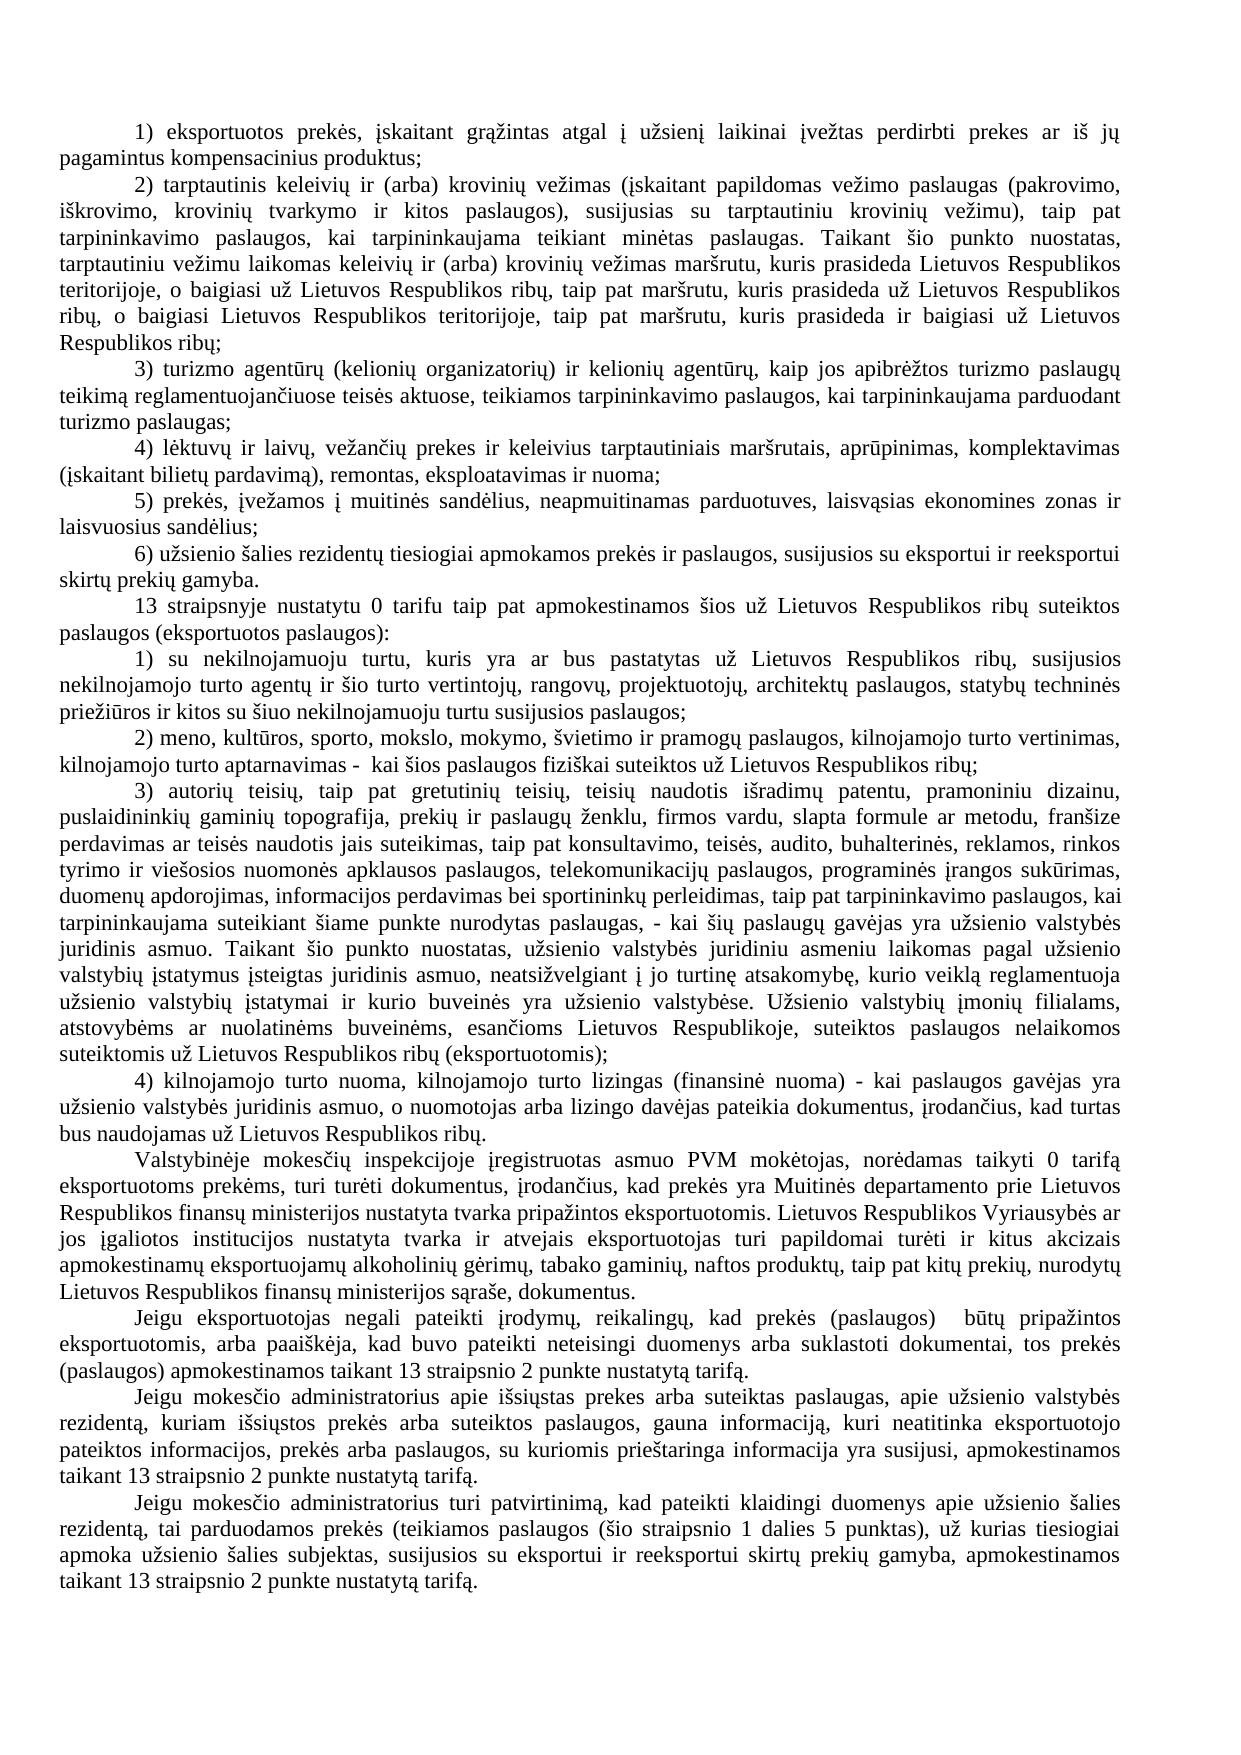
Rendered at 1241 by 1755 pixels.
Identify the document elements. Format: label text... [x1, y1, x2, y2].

text 2) tarptautinis keleivių ir (arba) krovinių vežimas (įskaitant papildomas vežimo paslaugas (pakrovimo, iškrovimo, krovinių tvarkymo ir kitos paslaugos), susijusias su tarptautiniu krovinių vežimu), taip pat tarpininkavimo paslaugos, kai tarpininkaujama teikiant minėtas paslaugas. Taikant šio punkto nuostatas, tarptautiniu vežimu laikomas keleivių ir (arba) krovinių vežimas maršrutu, kuris prasideda Lietuvos Respublikos teritorijoje, o baigiasi už Lietuvos Respublikos ribų, taip pat maršrutu, kuris prasideda už Lietuvos Respublikos ribų, o baigiasi Lietuvos Respublikos teritorijoje, taip pat maršrutu, kuris prasideda ir baigiasi už Lietuvos Respublikos ribų; [59, 171, 1122, 355]
text 6) užsienio šalies rezidentų tiesiogiai apmokamos prekės ir paslaugos, susijusios su eksportui ir reeksportui skirtų prekių gamyba. [59, 540, 1122, 592]
text 1) su nekilnojamuoju turtu, kuris yra ar bus pastatytas už Lietuvos Respublikos ribų, susijusios nekilnojamojo turto agentų ir šio turto vertintojų, rangovų, projektuotojų, architektų paslaugos, statybų techninės priežiūros ir kitos su šiuo nekilnojamuoju turtu susijusios paslaugos; [59, 645, 1122, 724]
text 5) prekės, įvežamos į muitinės sandėlius, neapmuitinamas parduotuves, laisvąsias ekonomines zonas ir laisvuosius sandėlius; [59, 487, 1122, 540]
text Jeigu eksportuotojas negali pateikti įrodymų, reikalingų, kad prekės (paslaugos) būtų pripažintos eksportuotomis, arba paaiškėja, kad buvo pateikti neteisingi duomenys arba suklastoti dokumentai, tos prekės (paslaugos) apmokestinamos taikant 13 straipsnio 2 punkte nustatytą tarifą. [59, 1304, 1122, 1383]
text 3) turizmo agentūrų (kelionių organizatorių) ir kelionių agentūrų, kaip jos apibrėžtos turizmo paslaugų teikimą reglamentuojančiuose teisės aktuose, teikiamos tarpininkavimo paslaugos, kai tarpininkaujama parduodant turizmo paslaugas; [59, 355, 1122, 434]
text Jeigu mokesčio administratorius turi patvirtinimą, kad pateikti klaidingi duomenys apie užsienio šalies rezidentą, tai parduodamos prekės (teikiamos paslaugos (šio straipsnio 1 dalies 5 punktas), už kurias tiesiogiai apmoka užsienio šalies subjektas, susijusios su eksportui ir reeksportui skirtų prekių gamyba, apmokestinamos taikant 13 straipsnio 2 punkte nustatytą tarifą. [59, 1488, 1122, 1594]
text 13 straipsnyje nustatytu 0 tarifu taip pat apmokestinamos šios už Lietuvos Respublikos ribų suteiktos paslaugos (eksportuotos paslaugos): [59, 592, 1122, 645]
text 2) meno, kultūros, sporto, mokslo, mokymo, švietimo ir pramogų paslaugos, kilnojamojo turto vertinimas, kilnojamojo turto aptarnavimas - kai šios paslaugos fiziškai suteiktos už Lietuvos Respublikos ribų; [59, 724, 1122, 777]
text 4) lėktuvų ir laivų, vežančių prekes ir keleivius tarptautiniais maršrutais, aprūpinimas, komplektavimas (įskaitant bilietų pardavimą), remontas, eksploatavimas ir nuoma; [59, 434, 1122, 487]
text 3) autorių teisių, taip pat gretutinių teisių, teisių naudotis išradimų patentu, pramoniniu dizainu, puslaidininkių gaminių topografija, prekių ir paslaugų ženklu, firmos vardu, slapta formule ar metodu, franšize perdavimas ar teisės naudotis jais suteikimas, taip pat konsultavimo, teisės, audito, buhalterinės, reklamos, rinkos tyrimo ir viešosios nuomonės apklausos paslaugos, telekomunikacijų paslaugos, programinės įrangos sukūrimas, duomenų apdorojimas, informacijos perdavimas bei sportininkų perleidimas, taip pat tarpininkavimo paslaugos, kai tarpininkaujama suteikiant šiame punkte nurodytas paslaugas, - kai šių paslaugų gavėjas yra užsienio valstybės juridinis asmuo. Taikant šio punkto nuostatas, užsienio valstybės juridiniu asmeniu laikomas pagal užsienio valstybių įstatymus įsteigtas juridinis asmuo, neatsižvelgiant į jo turtinę atsakomybę, kurio veiklą reglamentuoja užsienio valstybių įstatymai ir kurio buveinės yra užsienio valstybėse. Užsienio valstybių įmonių filialams, atstovybėms ar nuolatinėms buveinėms, esančioms Lietuvos Respublikoje, suteiktos paslaugos nelaikomos suteiktomis už Lietuvos Respublikos ribų (eksportuotomis); [59, 777, 1122, 1067]
text Valstybinėje mokesčių inspekcijoje įregistruotas asmuo PVM mokėtojas, norėdamas taikyti 0 tarifą eksportuotoms prekėms, turi turėti dokumentus, įrodančius, kad prekės yra Muitinės departamento prie Lietuvos Respublikos finansų ministerijos nustatyta tvarka pripažintos eksportuotomis. Lietuvos Respublikos Vyriausybės ar jos įgaliotos institucijos nustatyta tvarka ir atvejais eksportuotojas turi papildomai turėti ir kitus akcizais apmokestinamų eksportuojamų alkoholinių gėrimų, tabako gaminių, naftos produktų, taip pat kitų prekių, nurodytų Lietuvos Respublikos finansų ministerijos sąraše, dokumentus. [59, 1146, 1122, 1304]
text Jeigu mokesčio administratorius apie išsiųstas prekes arba suteiktas paslaugas, apie užsienio valstybės rezidentą, kuriam išsiųstos prekės arba suteiktos paslaugos, gauna informaciją, kuri neatitinka eksportuotojo pateiktos informacijos, prekės arba paslaugos, su kuriomis prieštaringa informacija yra susijusi, apmokestinamos taikant 13 straipsnio 2 punkte nustatytą tarifą. [59, 1383, 1122, 1488]
text 4) kilnojamojo turto nuoma, kilnojamojo turto lizingas (finansinė nuoma) - kai paslaugos gavėjas yra užsienio valstybės juridinis asmuo, o nuomotojas arba lizingo davėjas pateikia dokumentus, įrodančius, kad turtas bus naudojamas už Lietuvos Respublikos ribų. [59, 1067, 1122, 1146]
text 1) eksportuotos prekės, įskaitant grąžintas atgal į užsienį laikinai įvežtas perdirbti prekes ar iš jų pagamintus kompensacinius produktus; [59, 118, 1122, 171]
